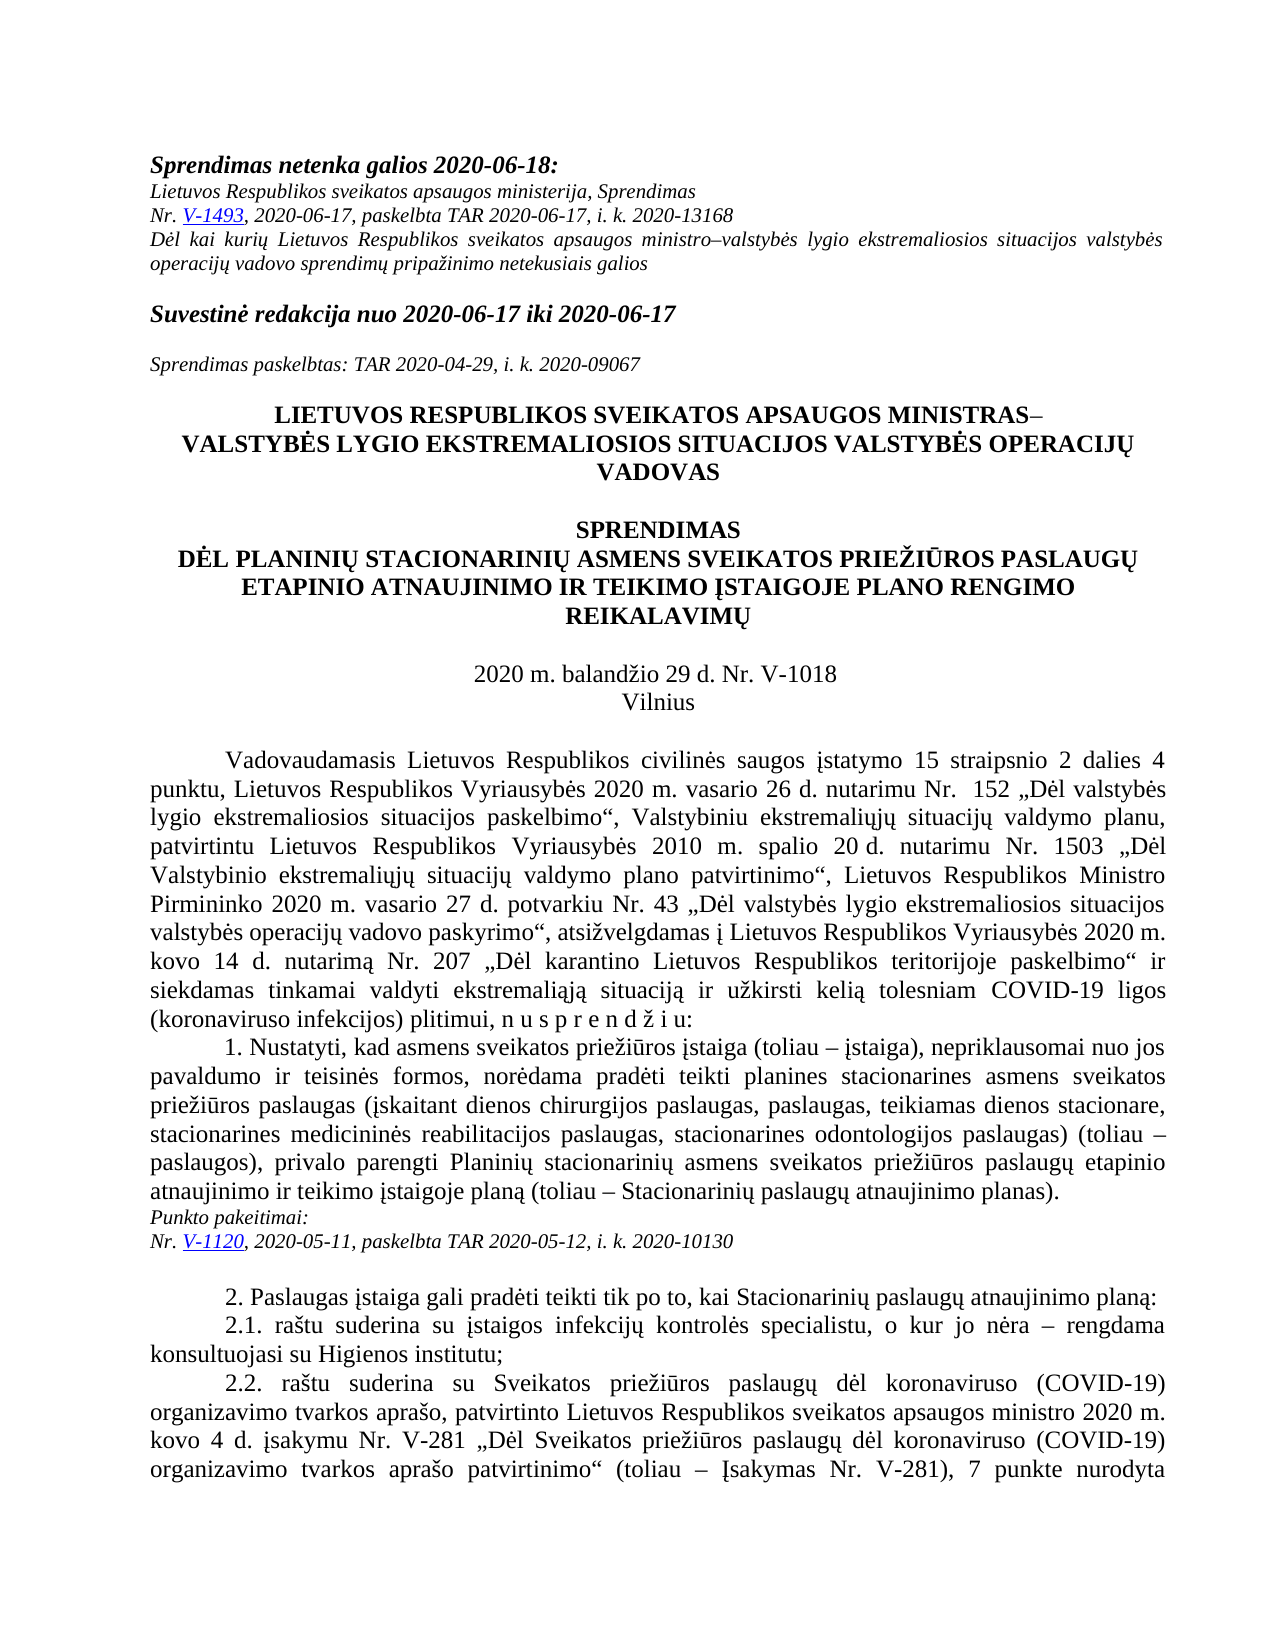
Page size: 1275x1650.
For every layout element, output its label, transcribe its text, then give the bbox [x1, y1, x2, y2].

text Vadovaudamasis Lietuvos Respublikos civilinės saugos įstatymo 15 straipsnio 2 dalies 4 punktu, Lietuvos Respublikos Vyriausybės 2020 m. vasario 26 d. nutarimu Nr. 152 „Dėl valstybės lygio ekstremaliosios situacijos paskelbimo“, Valstybiniu ekstremaliųjų situacijų valdymo planu, patvirtintu Lietuvos Respublikos Vyriausybės 2010 m. spalio 20 d. nutarimu Nr. 1503 „Dėl Valstybinio ekstremaliųjų situacijų valdymo plano patvirtinimo“, Lietuvos Respublikos Ministro Pirmininko 2020 m. vasario 27 d. potvarkiu Nr. 43 „Dėl valstybės lygio ekstremaliosios situacijos valstybės operacijų vadovo paskyrimo“, atsižvelgdamas į Lietuvos Respublikos Vyriausybės 2020 m. kovo 14 d. nutarimą Nr. 207 „Dėl karantino Lietuvos Respublikos teritorijoje paskelbimo“ ir siekdamas tinkamai valdyti ekstremaliąją situaciją ir užkirsti kelią tolesniam COVID-19 ligos (koronaviruso infekcijos) plitimui, n u s p r e n d ž i u: [150, 745, 1167, 1032]
text 2. Paslaugas įstaiga gali pradėti teikti tik po to, kai Stacionarinių paslaugų atnaujinimo planą: [150, 1282, 1167, 1311]
text 2.2. raštu suderina su Sveikatos priežiūros paslaugų dėl koronaviruso (COVID-19) organizavimo tvarkos aprašo, patvirtinto Lietuvos Respublikos sveikatos apsaugos ministro 2020 m. kovo 4 d. įsakymu Nr. V-281 „Dėl Sveikatos priežiūros paslaugų dėl koronaviruso (COVID-19) organizavimo tvarkos aprašo patvirtinimo“ (toliau – Įsakymas Nr. V-281), 7 punkte nurodyta [150, 1368, 1167, 1483]
text Lietuvos Respublikos sveikatos apsaugos ministerija, Sprendimas [150, 179, 1167, 203]
text Nr. V-1120, 2020-05-11, paskelbta TAR 2020-05-12, i. k. 2020-10130 [150, 1229, 1167, 1253]
text VALSTYBĖS LYGIO EKSTREMALIOSIOS SITUACIJOS VALSTYBĖS OPERACIJŲ VADOVAS [150, 429, 1167, 486]
text 2020 m. balandžio 29 d. Nr. V-1018 [150, 659, 1167, 687]
text Sprendimas netenka galios 2020-06-18: [150, 150, 1167, 179]
text LIETUVOS RESPUBLIKOS SVEIKATOS APSAUGOS MINISTRAS– [150, 400, 1167, 429]
text Suvestinė redakcija nuo 2020-06-17 iki 2020-06-17 [150, 299, 1167, 328]
text Sprendimas paskelbtas: TAR 2020-04-29, i. k. 2020-09067 [150, 352, 1167, 376]
text 2.1. raštu suderina su įstaigos infekcijų kontrolės specialistu, o kur jo nėra – rengdama konsultuojasi su Higienos institutu; [150, 1311, 1167, 1368]
text Nr. V-1493, 2020-06-17, paskelbta TAR 2020-06-17, i. k. 2020-13168 [150, 203, 1167, 227]
text Punkto pakeitimai: [150, 1205, 1167, 1229]
text DĖL PLANINIŲ STACIONARINIŲ ASMENS SVEIKATOS PRIEŽIŪROS PASLAUGŲ ETAPINIO ATNAUJINIMO IR TEIKIMO ĮSTAIGOJE PLANO RENGIMO REIKALAVIMŲ [150, 544, 1167, 630]
text SPRENDIMAS [150, 515, 1167, 544]
text Dėl kai kurių Lietuvos Respublikos sveikatos apsaugos ministro–valstybės lygio ekstremaliosios situacijos valstybės operacijų vadovo sprendimų pripažinimo netekusiais galios [150, 227, 1167, 275]
text 1. Nustatyti, kad asmens sveikatos priežiūros įstaiga (toliau – įstaiga), nepriklausomai nuo jos pavaldumo ir teisinės formos, norėdama pradėti teikti planines stacionarines asmens sveikatos priežiūros paslaugas (įskaitant dienos chirurgijos paslaugas, paslaugas, teikiamas dienos stacionare, stacionarines medicininės reabilitacijos paslaugas, stacionarines odontologijos paslaugas) (toliau – paslaugos), privalo parengti Planinių stacionarinių asmens sveikatos priežiūros paslaugų etapinio atnaujinimo ir teikimo įstaigoje planą (toliau – Stacionarinių paslaugų atnaujinimo planas). [150, 1032, 1167, 1205]
text Vilnius [150, 687, 1167, 716]
